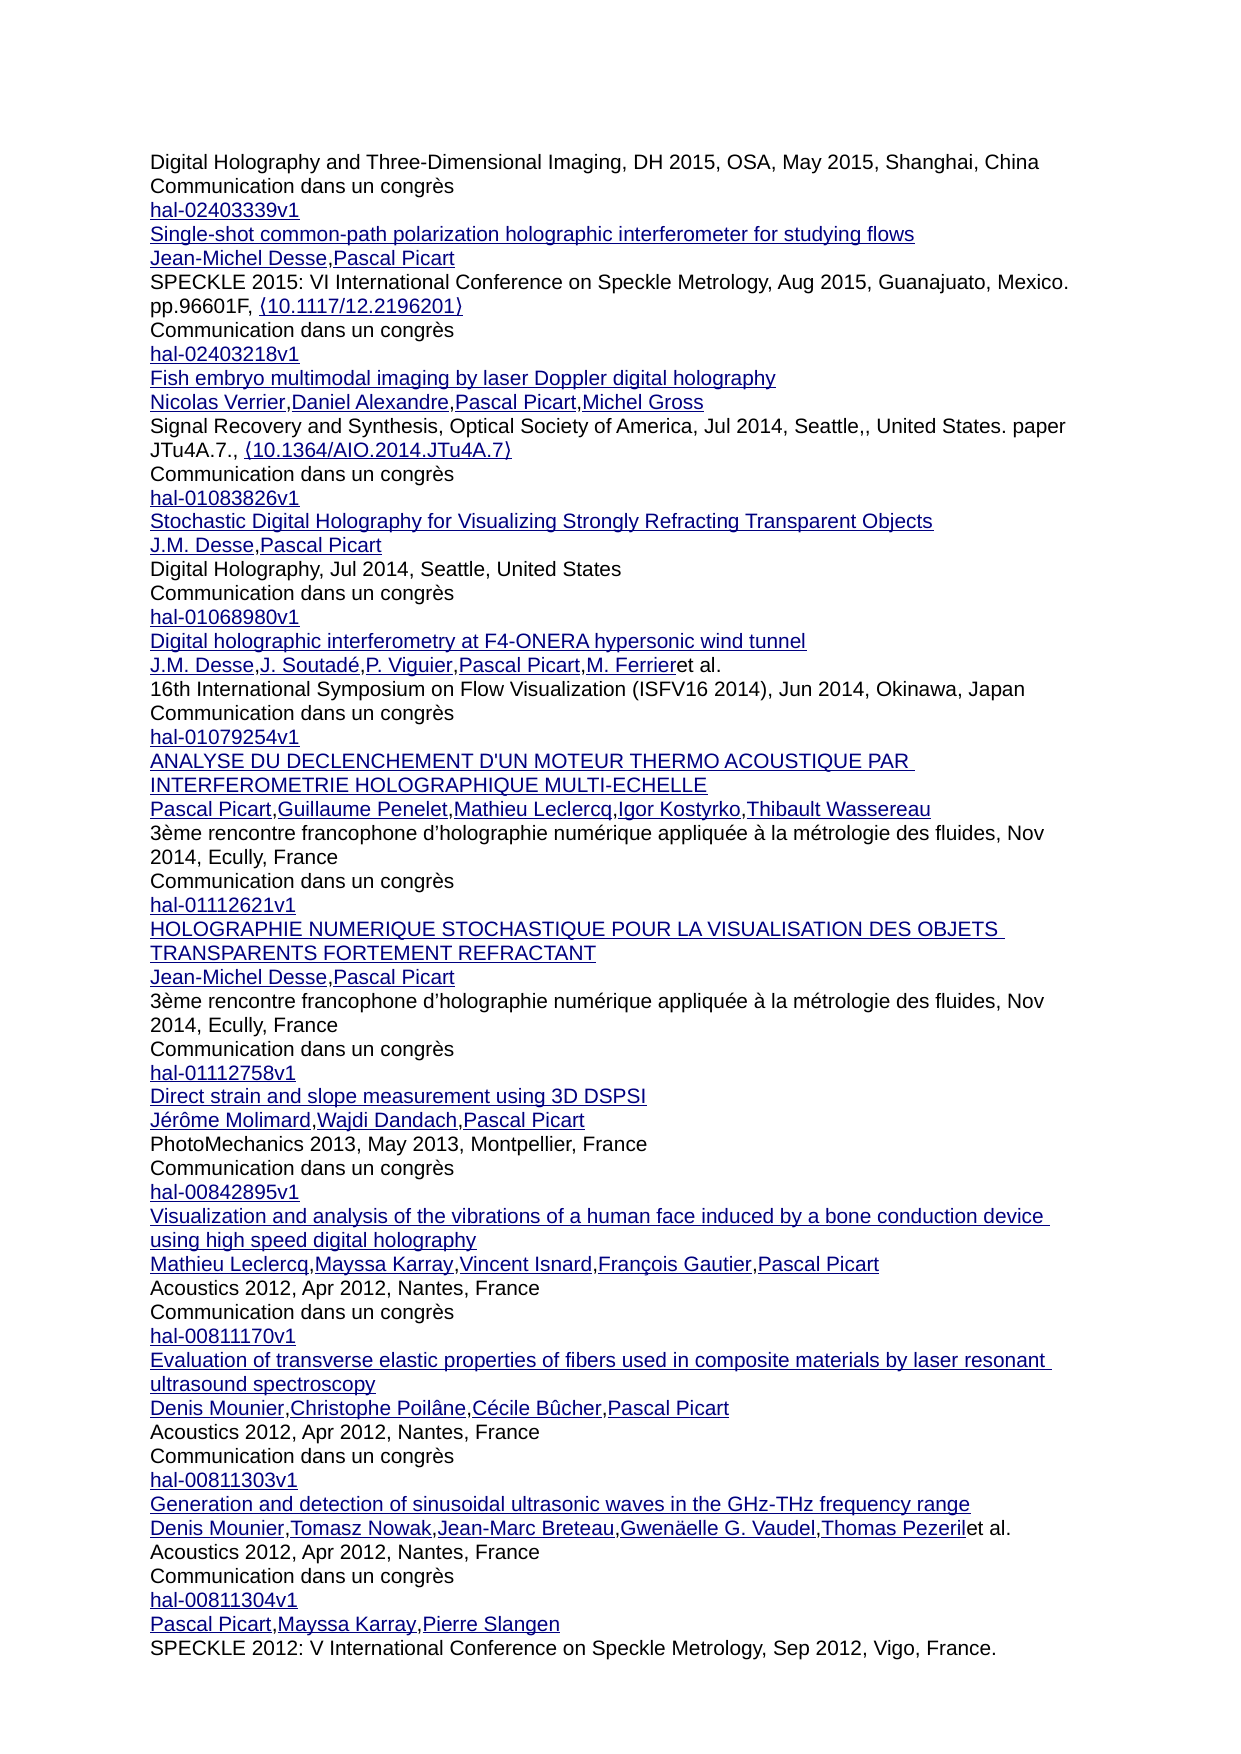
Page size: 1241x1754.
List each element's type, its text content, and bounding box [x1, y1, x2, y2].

table_cell Direct strain and slope measurement using 3D DSPSI Jérôme Molimard,Wajdi Dandach,Pascal Picart PhotoMechanics 2013, May 2013, Montpellier, France Communication dans un congrès hal-00842895v1 [150, 1084, 1090, 1204]
table_cell Fish embryo multimodal imaging by laser Doppler digital holography Nicolas Verrier,Daniel Alexandre,Pascal Picart,Michel Gross Signal Recovery and Synthesis, Optical Society of America, Jul 2014, Seattle,, United States. paper JTu4A.7., ⟨10.1364/AIO.2014.JTu4A.7⟩ Communication dans un congrès hal-01083826v1 [150, 366, 1090, 509]
table_cell HOLOGRAPHIE NUMERIQUE STOCHASTIQUE POUR LA VISUALISATION DES OBJETS TRANSPARENTS FORTEMENT REFRACTANT Jean-Michel Desse,Pascal Picart 3ème rencontre francophone d’holographie numérique appliquée à la métrologie des fluides, Nov 2014, Ecully, France Communication dans un congrès hal-01112758v1 [150, 917, 1090, 1084]
table_cell Single-shot common-path polarization holographic interferometer for studying flows Jean-Michel Desse,Pascal Picart SPECKLE 2015: VI International Conference on Speckle Metrology, Aug 2015, Guanajuato, Mexico. pp.96601F, ⟨10.1117/12.2196201⟩ Communication dans un congrès hal-02403218v1 [150, 222, 1090, 366]
table_cell Visualization and analysis of the vibrations of a human face induced by a bone conduction device using high speed digital holography Mathieu Leclercq,Mayssa Karray,Vincent Isnard,François Gautier,Pascal Picart Acoustics 2012, Apr 2012, Nantes, France Communication dans un congrès hal-00811170v1 [150, 1204, 1090, 1348]
table_cell Digital Holography and Three-Dimensional Imaging, DH 2015, OSA, May 2015, Shanghai, China Communication dans un congrès hal-02403339v1 [150, 150, 1090, 222]
table_cell Digital holographic interferometry at F4-ONERA hypersonic wind tunnel J.M. Desse,J. Soutadé,P. Viguier,Pascal Picart,M. Ferrieret al. 16th International Symposium on Flow Visualization (ISFV16 2014), Jun 2014, Okinawa, Japan Communication dans un congrès hal-01079254v1 [150, 629, 1090, 749]
table_cell ANALYSE DU DECLENCHEMENT D'UN MOTEUR THERMO ACOUSTIQUE PAR INTERFEROMETRIE HOLOGRAPHIQUE MULTI-ECHELLE Pascal Picart,Guillaume Penelet,Mathieu Leclercq,Igor Kostyrko,Thibault Wassereau 3ème rencontre francophone d’holographie numérique appliquée à la métrologie des fluides, Nov 2014, Ecully, France Communication dans un congrès hal-01112621v1 [150, 749, 1090, 917]
table_cell Generation and detection of sinusoidal ultrasonic waves in the GHz-THz frequency range Denis Mounier,Tomasz Nowak,Jean-Marc Breteau,Gwenäelle G. Vaudel,Thomas Pezerilet al. Acoustics 2012, Apr 2012, Nantes, France Communication dans un congrès hal-00811304v1 [150, 1492, 1090, 1611]
table_cell Quality assessment between digital Fresnel holography and digital image-plane holography Pascal Picart,Mayssa Karray,Pierre Slangen SPECKLE 2012: V International Conference on Speckle Metrology, Sep 2012, Vigo, France. pp.84130V, ⟨10.1117/12.976040⟩ Communication dans un congrès hal-02012036v1 [150, 1611, 1090, 1659]
table_cell Evaluation of transverse elastic properties of fibers used in composite materials by laser resonant ultrasound spectroscopy Denis Mounier,Christophe Poilâne,Cécile Bûcher,Pascal Picart Acoustics 2012, Apr 2012, Nantes, France Communication dans un congrès hal-00811303v1 [150, 1348, 1090, 1492]
table_cell Stochastic Digital Holography for Visualizing Strongly Refracting Transparent Objects J.M. Desse,Pascal Picart Digital Holography, Jul 2014, Seattle, United States Communication dans un congrès hal-01068980v1 [150, 509, 1090, 629]
